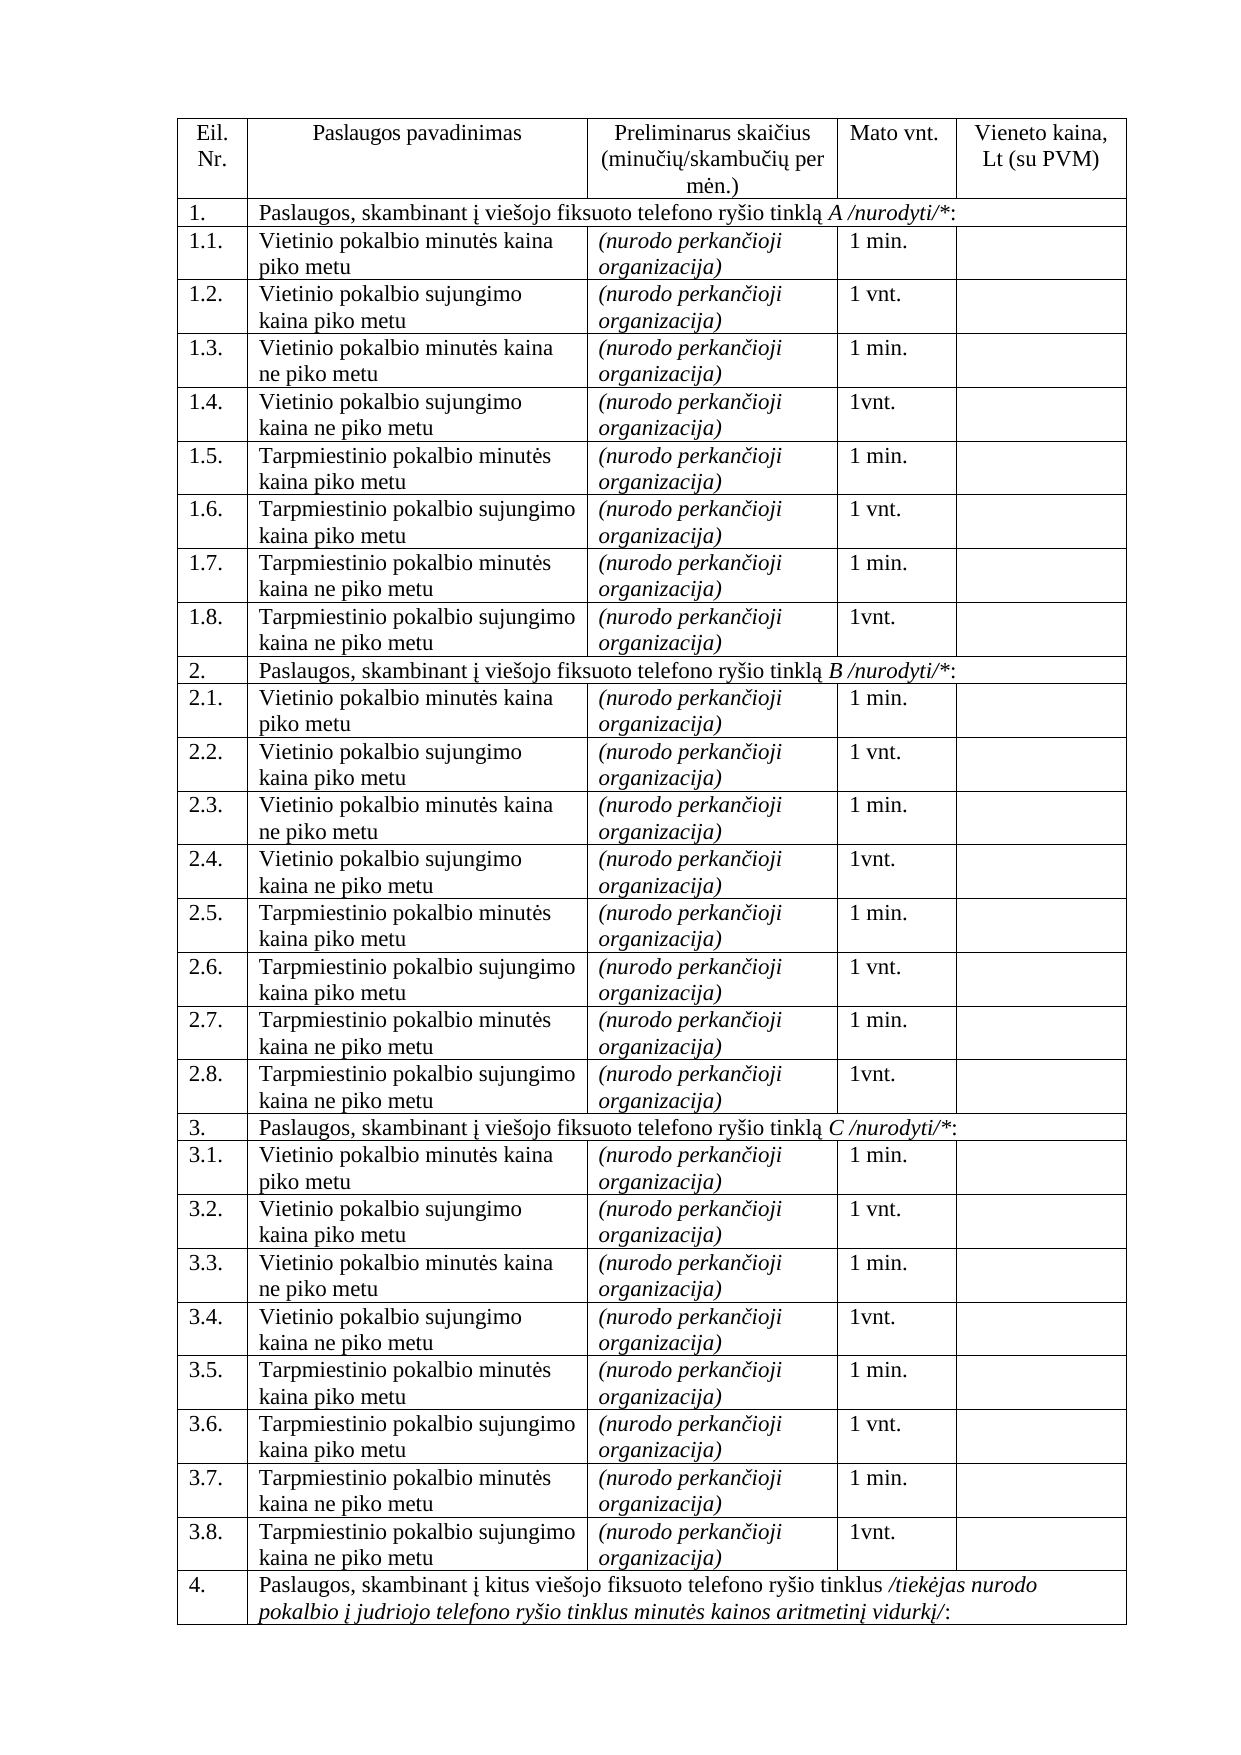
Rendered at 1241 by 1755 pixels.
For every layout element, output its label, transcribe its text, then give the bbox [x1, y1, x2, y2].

table_cell 1vnt. [838, 1060, 956, 1113]
table_cell 1 vnt. [838, 1195, 956, 1248]
table_cell 1 min. [838, 227, 956, 279]
table_cell (nurodo perkančioji organizacija) [588, 1356, 837, 1409]
table_cell 1vnt. [838, 1303, 956, 1355]
table_cell Tarpmiestinio pokalbio sujungimo kaina piko metu [248, 495, 587, 548]
table_cell Vietinio pokalbio sujungimo kaina piko metu [248, 738, 587, 791]
table_cell 1 min. [838, 1249, 956, 1302]
table_cell Tarpmiestinio pokalbio minutės kaina piko metu [248, 442, 587, 494]
table_cell [957, 603, 1126, 656]
table_cell 3.6. [178, 1410, 247, 1463]
table_cell 1. [178, 199, 247, 226]
table_cell (nurodo perkančioji organizacija) [588, 1518, 837, 1570]
table_cell (nurodo perkančioji organizacija) [588, 1249, 837, 1302]
table_cell 1 min. [838, 1141, 956, 1194]
table_cell 1.5. [178, 442, 247, 494]
table_cell (nurodo perkančioji organizacija) [588, 227, 837, 279]
table_cell Tarpmiestinio pokalbio sujungimo kaina piko metu [248, 1410, 587, 1463]
table_cell [957, 388, 1126, 441]
table_cell Vietinio pokalbio sujungimo kaina piko metu [248, 1195, 587, 1248]
table_cell 1 vnt. [838, 1410, 956, 1463]
table_cell [957, 1249, 1126, 1302]
table_cell 1.8. [178, 603, 247, 656]
table_cell 2. [178, 657, 247, 683]
table_cell (nurodo perkančioji organizacija) [588, 442, 837, 494]
table_cell 3.8. [178, 1518, 247, 1570]
table_cell 1vnt. [838, 603, 956, 656]
table_cell Vietinio pokalbio sujungimo kaina ne piko metu [248, 1303, 587, 1355]
table_cell (nurodo perkančioji organizacija) [588, 792, 837, 844]
table_cell 2.5. [178, 899, 247, 952]
table_cell 3.2. [178, 1195, 247, 1248]
table_cell 2.6. [178, 953, 247, 1006]
table_cell [957, 442, 1126, 494]
table_cell 1 min. [838, 792, 956, 844]
table_cell (nurodo perkančioji organizacija) [588, 549, 837, 602]
table_cell Vietinio pokalbio minutės kaina piko metu [248, 1141, 587, 1194]
table_cell [957, 1356, 1126, 1409]
table_cell Vietinio pokalbio sujungimo kaina ne piko metu [248, 845, 587, 898]
table_cell [957, 495, 1126, 548]
table_cell 1vnt. [838, 845, 956, 898]
table_cell 1 min. [838, 442, 956, 494]
table_cell (nurodo perkančioji organizacija) [588, 1141, 837, 1194]
table_cell (nurodo perkančioji organizacija) [588, 738, 837, 791]
table_header Mato vnt. [838, 119, 956, 198]
table_cell (nurodo perkančioji organizacija) [588, 603, 837, 656]
table_cell (nurodo perkančioji organizacija) [588, 495, 837, 548]
table_cell 1.2. [178, 280, 247, 333]
table_cell 1.1. [178, 227, 247, 279]
table_cell (nurodo perkančioji organizacija) [588, 388, 837, 441]
table_cell [957, 227, 1126, 279]
table_cell Tarpmiestinio pokalbio sujungimo kaina piko metu [248, 953, 587, 1006]
table_cell 1.3. [178, 334, 247, 387]
table_cell 1 min. [838, 334, 956, 387]
table_cell [957, 1060, 1126, 1113]
table_cell Paslaugos, skambinant į viešojo fiksuoto telefono ryšio tinklą B /nurodyti/*: [248, 657, 1126, 683]
table_cell 2.4. [178, 845, 247, 898]
table_cell 4. [178, 1571, 247, 1624]
table_cell Vietinio pokalbio sujungimo kaina piko metu [248, 280, 587, 333]
table_cell 2.1. [178, 684, 247, 737]
table_cell Paslaugos, skambinant į kitus viešojo fiksuoto telefono ryšio tinklus /tiekėjas nurodo pokalbio į judriojo telefono ryšio tinklus minutės kainos aritmetinį vidurkį/: [248, 1571, 1126, 1624]
table_cell [957, 1141, 1126, 1194]
table_cell [957, 334, 1126, 387]
table_cell Vietinio pokalbio sujungimo kaina ne piko metu [248, 388, 587, 441]
table_header Paslaugos pavadinimas [248, 119, 587, 198]
table_cell Tarpmiestinio pokalbio minutės kaina piko metu [248, 899, 587, 952]
table_cell [957, 280, 1126, 333]
table_cell (nurodo perkančioji organizacija) [588, 334, 837, 387]
table_cell 1 min. [838, 1356, 956, 1409]
table_header Vieneto kaina, Lt (su PVM) [957, 119, 1126, 198]
table_cell (nurodo perkančioji organizacija) [588, 899, 837, 952]
table_cell Tarpmiestinio pokalbio minutės kaina ne piko metu [248, 1464, 587, 1517]
table_cell (nurodo perkančioji organizacija) [588, 1060, 837, 1113]
table_cell [957, 953, 1126, 1006]
table_cell 3.5. [178, 1356, 247, 1409]
table_cell (nurodo perkančioji organizacija) [588, 1464, 837, 1517]
table_cell [957, 1007, 1126, 1059]
table_cell (nurodo perkančioji organizacija) [588, 1410, 837, 1463]
table_cell (nurodo perkančioji organizacija) [588, 1303, 837, 1355]
table_cell [957, 684, 1126, 737]
table_cell 1vnt. [838, 388, 956, 441]
table_cell [957, 1410, 1126, 1463]
table_cell Tarpmiestinio pokalbio minutės kaina ne piko metu [248, 1007, 587, 1059]
table_cell 1 vnt. [838, 495, 956, 548]
table_cell 1 min. [838, 684, 956, 737]
table_cell Vietinio pokalbio minutės kaina piko metu [248, 227, 587, 279]
table_cell 3.3. [178, 1249, 247, 1302]
table_cell Tarpmiestinio pokalbio minutės kaina piko metu [248, 1356, 587, 1409]
table_cell 1.4. [178, 388, 247, 441]
table_cell 1 min. [838, 1007, 956, 1059]
table_cell (nurodo perkančioji organizacija) [588, 1195, 837, 1248]
table_cell Vietinio pokalbio minutės kaina ne piko metu [248, 1249, 587, 1302]
table_cell Tarpmiestinio pokalbio sujungimo kaina ne piko metu [248, 1060, 587, 1113]
table_cell (nurodo perkančioji organizacija) [588, 280, 837, 333]
table_cell 2.7. [178, 1007, 247, 1059]
table_cell Paslaugos, skambinant į viešojo fiksuoto telefono ryšio tinklą A /nurodyti/*: [248, 199, 1126, 226]
table_cell 1.6. [178, 495, 247, 548]
table_cell [957, 549, 1126, 602]
table_cell Tarpmiestinio pokalbio minutės kaina ne piko metu [248, 549, 587, 602]
table_cell Vietinio pokalbio minutės kaina ne piko metu [248, 334, 587, 387]
table_cell 1 vnt. [838, 953, 956, 1006]
table_header Preliminarus skaičius (minučių/skambučių per mėn.) [588, 119, 837, 198]
table_cell [957, 1518, 1126, 1570]
table_cell 2.2. [178, 738, 247, 791]
table_cell Paslaugos, skambinant į viešojo fiksuoto telefono ryšio tinklą C /nurodyti/*: [248, 1114, 1126, 1140]
table_cell 1 min. [838, 549, 956, 602]
table_cell Vietinio pokalbio minutės kaina piko metu [248, 684, 587, 737]
table_cell Vietinio pokalbio minutės kaina ne piko metu [248, 792, 587, 844]
table_cell 1 min. [838, 899, 956, 952]
table_cell 1vnt. [838, 1518, 956, 1570]
table_cell 1 vnt. [838, 738, 956, 791]
table_cell (nurodo perkančioji organizacija) [588, 953, 837, 1006]
table_cell 3.7. [178, 1464, 247, 1517]
table_cell 2.8. [178, 1060, 247, 1113]
table_cell (nurodo perkančioji organizacija) [588, 1007, 837, 1059]
table_cell 1 vnt. [838, 280, 956, 333]
table_cell [957, 1195, 1126, 1248]
table_cell [957, 1464, 1126, 1517]
table_cell 2.3. [178, 792, 247, 844]
table_cell 3. [178, 1114, 247, 1140]
table_cell 1 min. [838, 1464, 956, 1517]
table_cell [957, 792, 1126, 844]
table_cell [957, 1303, 1126, 1355]
table_cell 3.4. [178, 1303, 247, 1355]
table_header Eil. Nr. [178, 119, 247, 198]
table_cell [957, 738, 1126, 791]
table_cell Tarpmiestinio pokalbio sujungimo kaina ne piko metu [248, 1518, 587, 1570]
table_cell [957, 845, 1126, 898]
table_cell (nurodo perkančioji organizacija) [588, 684, 837, 737]
table_cell (nurodo perkančioji organizacija) [588, 845, 837, 898]
table_cell [957, 899, 1126, 952]
table_cell 1.7. [178, 549, 247, 602]
table_cell 3.1. [178, 1141, 247, 1194]
table_cell Tarpmiestinio pokalbio sujungimo kaina ne piko metu [248, 603, 587, 656]
